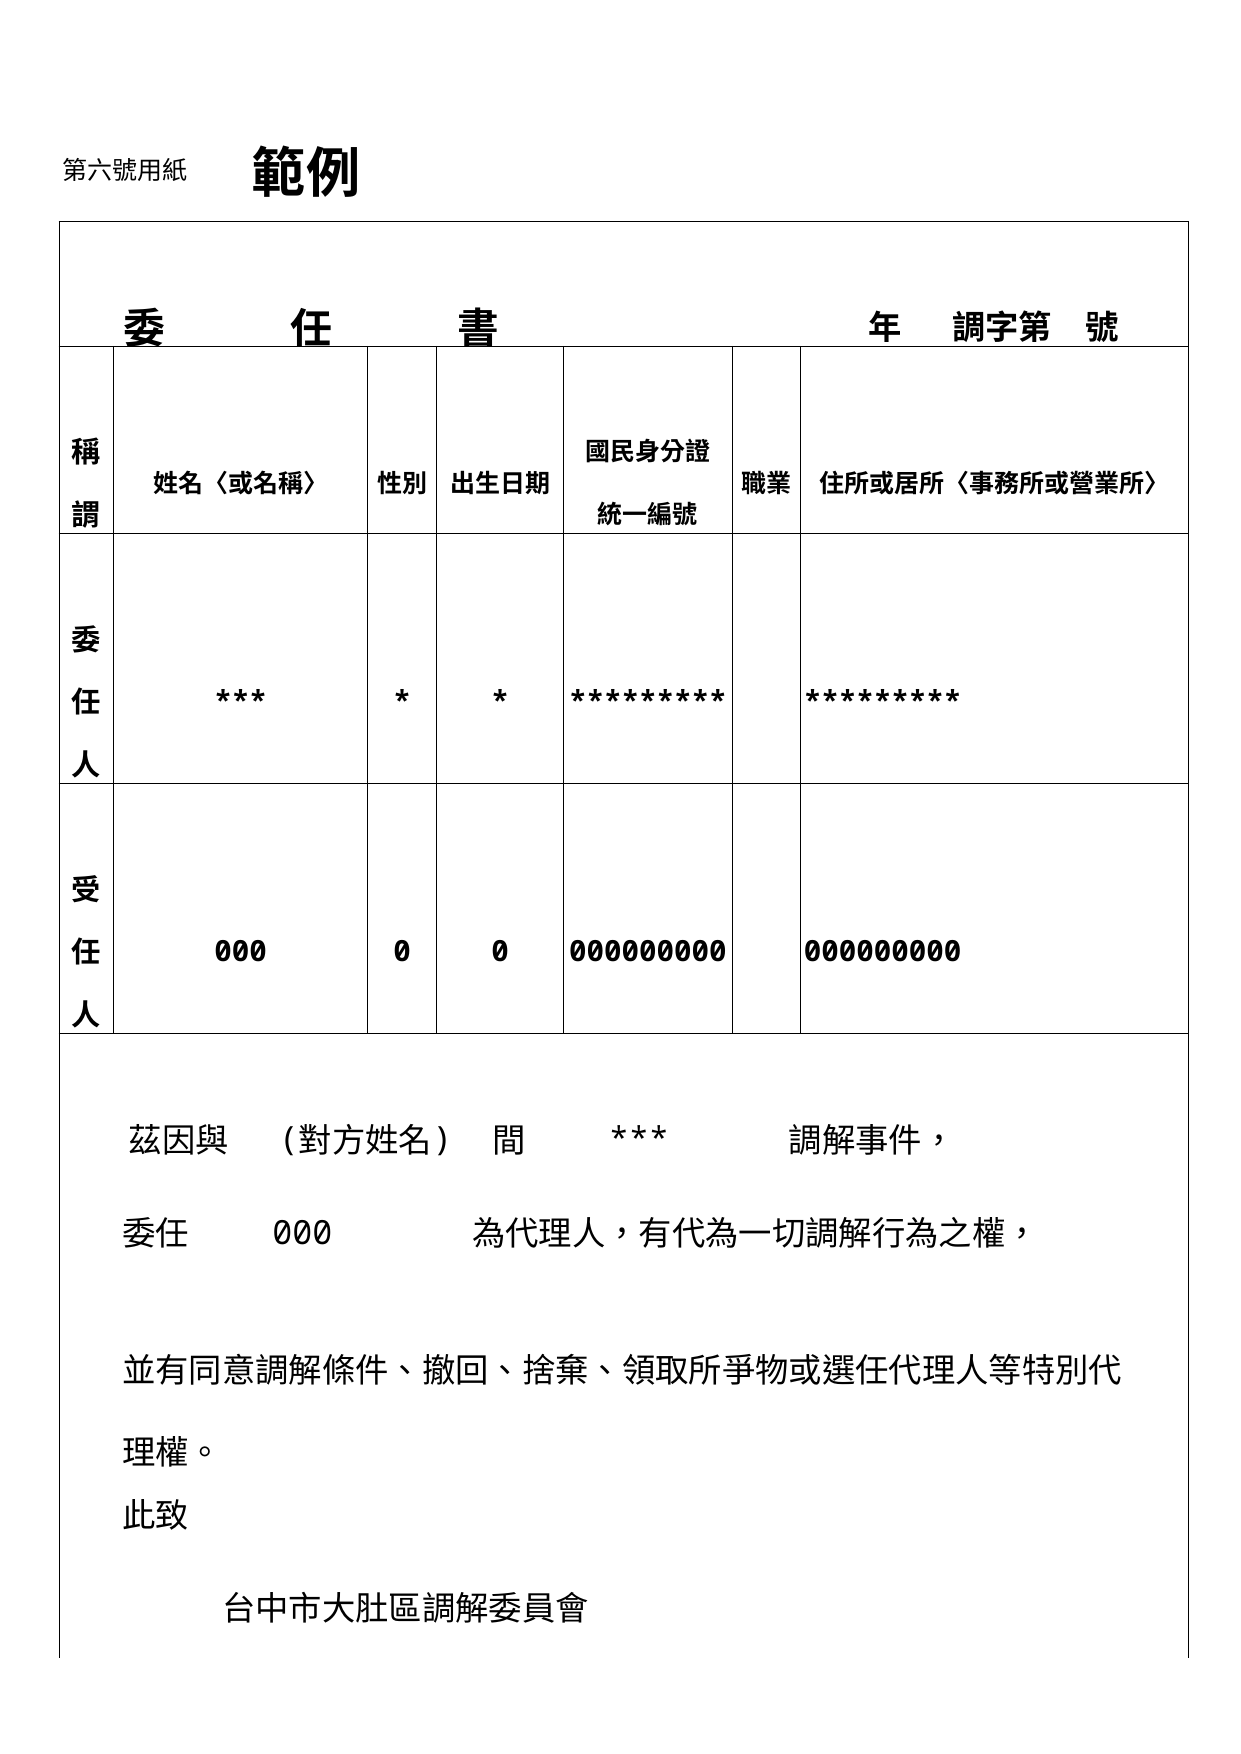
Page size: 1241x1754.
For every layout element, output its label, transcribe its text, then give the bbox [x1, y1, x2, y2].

table_cell 此致 [60, 1471, 1188, 1533]
table_header [801, 96, 1188, 221]
table_cell 稱謂 [60, 347, 113, 533]
table_cell 000000000 [564, 784, 732, 1033]
table_cell 受任人 [60, 784, 113, 1033]
table_cell 台中市大肚區調解委員會 [60, 1533, 1188, 1658]
table_header [368, 96, 436, 221]
table_cell 出生日期 [437, 347, 563, 533]
table_cell 000 [114, 784, 367, 1033]
table_cell [733, 784, 800, 1033]
table_cell 國民身分證 統一編號 [564, 347, 732, 533]
table_cell [733, 534, 800, 783]
table_cell 職業 [733, 347, 800, 533]
table_cell 000000000 [801, 784, 1188, 1033]
table_cell 理權。 [60, 1388, 1188, 1471]
table_header [436, 96, 563, 221]
table_cell ********* [801, 534, 1188, 783]
table_cell ********* [564, 534, 732, 783]
table_cell 姓名〈或名稱〉 [114, 347, 367, 533]
table_cell * [368, 534, 436, 783]
table_cell 年 調字第 號 [563, 222, 1188, 346]
table_header [563, 96, 732, 221]
table_header [732, 96, 801, 221]
table_cell 住所或居所〈事務所或營業所〉 [801, 347, 1188, 533]
table_cell 委 任 書 [60, 222, 563, 346]
table_cell * [437, 534, 563, 783]
table_header 第六號用紙 範例 [59, 96, 367, 221]
table_cell *** [114, 534, 367, 783]
table_cell 並有同意調解條件、撤回、捨棄、領取所爭物或選任代理人等特別代 [60, 1283, 1188, 1388]
table_cell 委任人 [60, 534, 113, 783]
table_cell 0 [368, 784, 436, 1033]
table_cell 性別 [368, 347, 436, 533]
table_cell 委任 000 為代理人，有代為一切調解行為之權， [60, 1158, 1188, 1283]
table_cell 0 [437, 784, 563, 1033]
table_cell 茲因與 (對方姓名) 間 *** 調解事件， [60, 1034, 1188, 1158]
